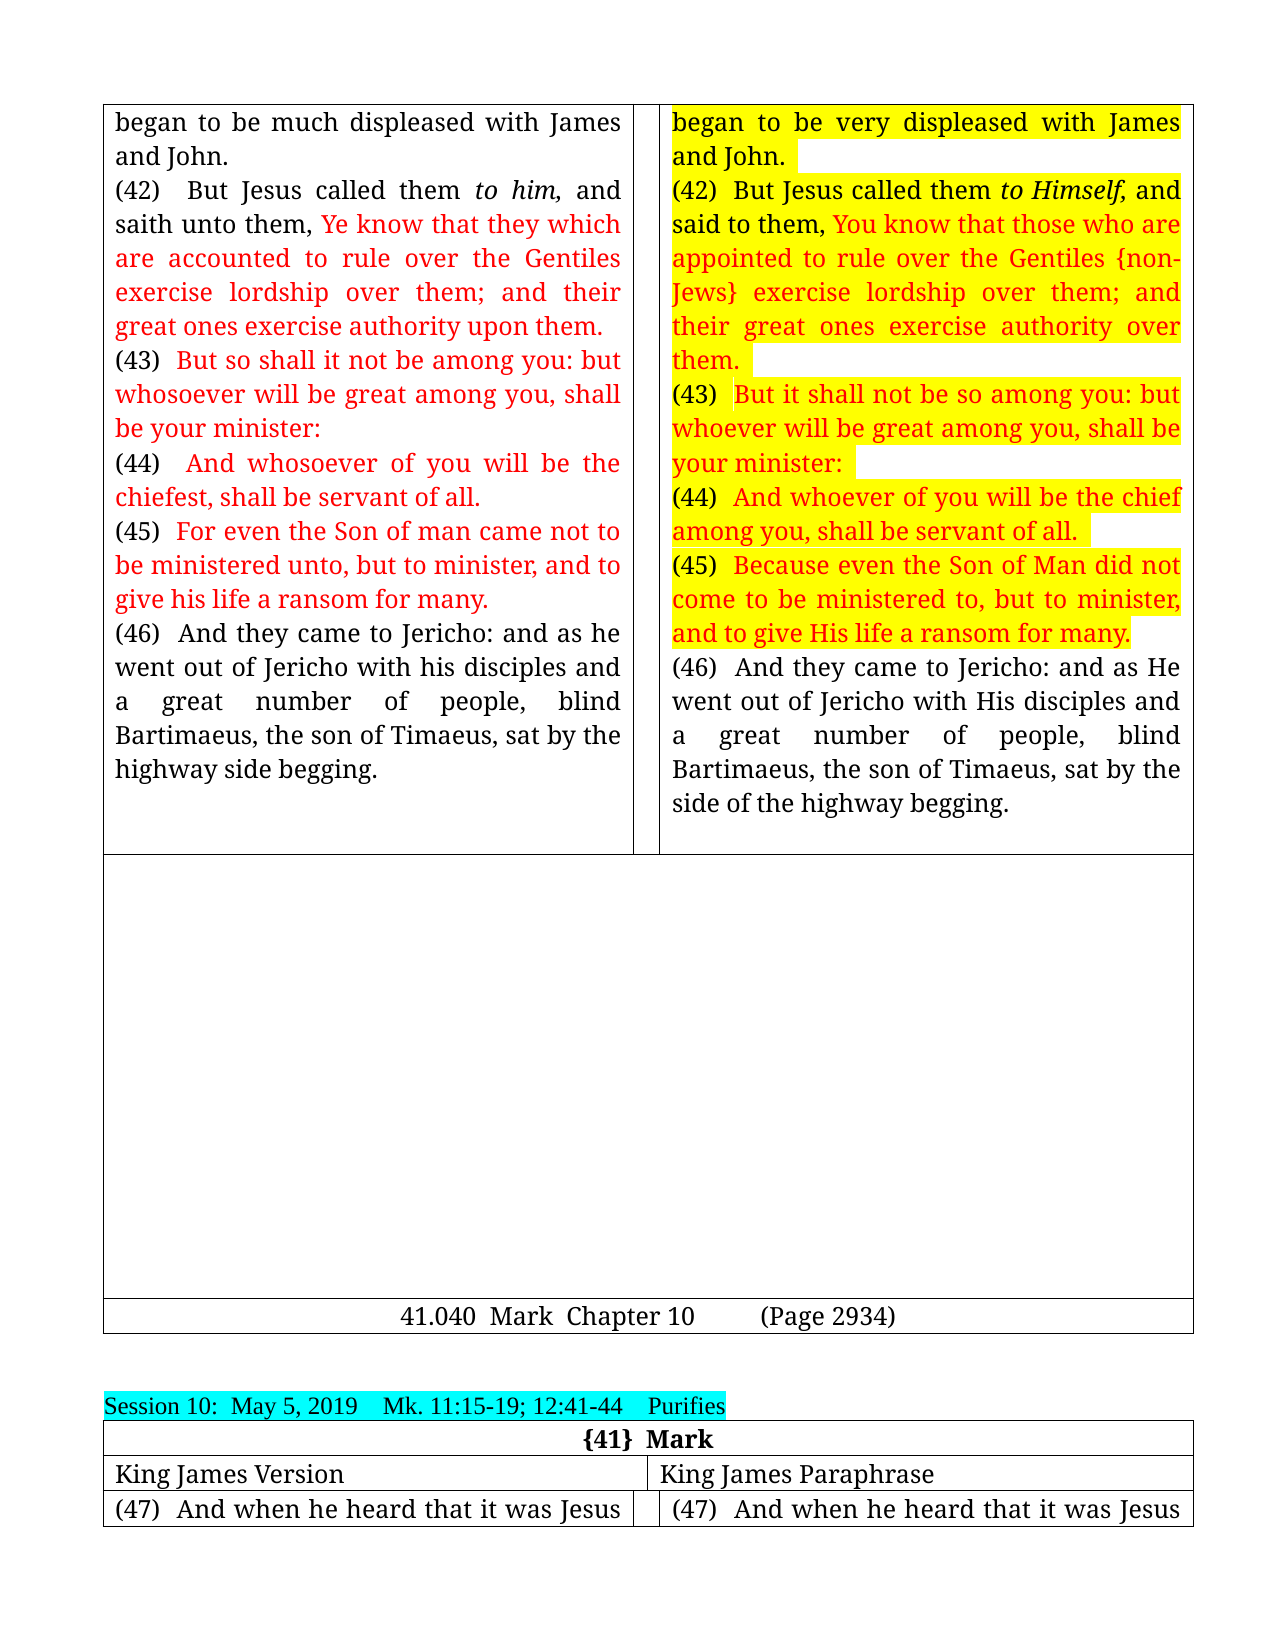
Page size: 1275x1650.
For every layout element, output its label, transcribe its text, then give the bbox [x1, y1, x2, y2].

table_cell began to be very displeased with James and John. (42) But Jesus called them to Himself, and said to them, You know that those who are appointed to rule over the Gentiles {non-Jews} exercise lordship over them; and their great ones exercise authority over them. (43) But it shall not be so among you: but whoever will be great among you, shall be your minister: (44) And whoever of you will be the chief among you, shall be servant of all. (45) Because even the Son of Man did not come to be ministered to, but to minister, and to give His life a ransom for many. (46) And they came to Jericho: and as He went out of Jericho with His disciples and a great number of people, blind Bartimaeus, the son of Timaeus, sat by the side of the highway begging. [660, 105, 1193, 854]
table_cell [104, 855, 1193, 1298]
table_cell [634, 105, 659, 854]
table_cell King James Paraphrase [648, 1456, 1193, 1490]
table_cell [634, 1491, 659, 1526]
table_cell King James Version [104, 1456, 647, 1490]
table_cell began to be much displeased with James and John. (42) But Jesus called them to him, and saith unto them, Ye know that they which are accounted to rule over the Gentiles exercise lordship over them; and their great ones exercise authority upon them. (43) But so shall it not be among you: but whosoever will be great among you, shall be your minister: (44) And whosoever of you will be the chiefest, shall be servant of all. (45) For even the Son of man came not to be ministered unto, but to minister, and to give his life a ransom for many. (46) And they came to Jericho: and as he went out of Jericho with his disciples and a great number of people, blind Bartimaeus, the son of Timaeus, sat by the highway side begging. [104, 105, 633, 854]
table_cell 41.040 Mark Chapter 10 (Page 2934) [104, 1299, 1193, 1333]
table_cell (47) And when he heard that it was Jesus [104, 1491, 633, 1526]
table_cell (47) And when he heard that it was Jesus [660, 1491, 1193, 1526]
text Session 10: May 5, 2019 Mk. 11:15-19; 12:41-44 Purifies [103, 1391, 1171, 1420]
table_header {41} Mark [104, 1421, 1193, 1455]
